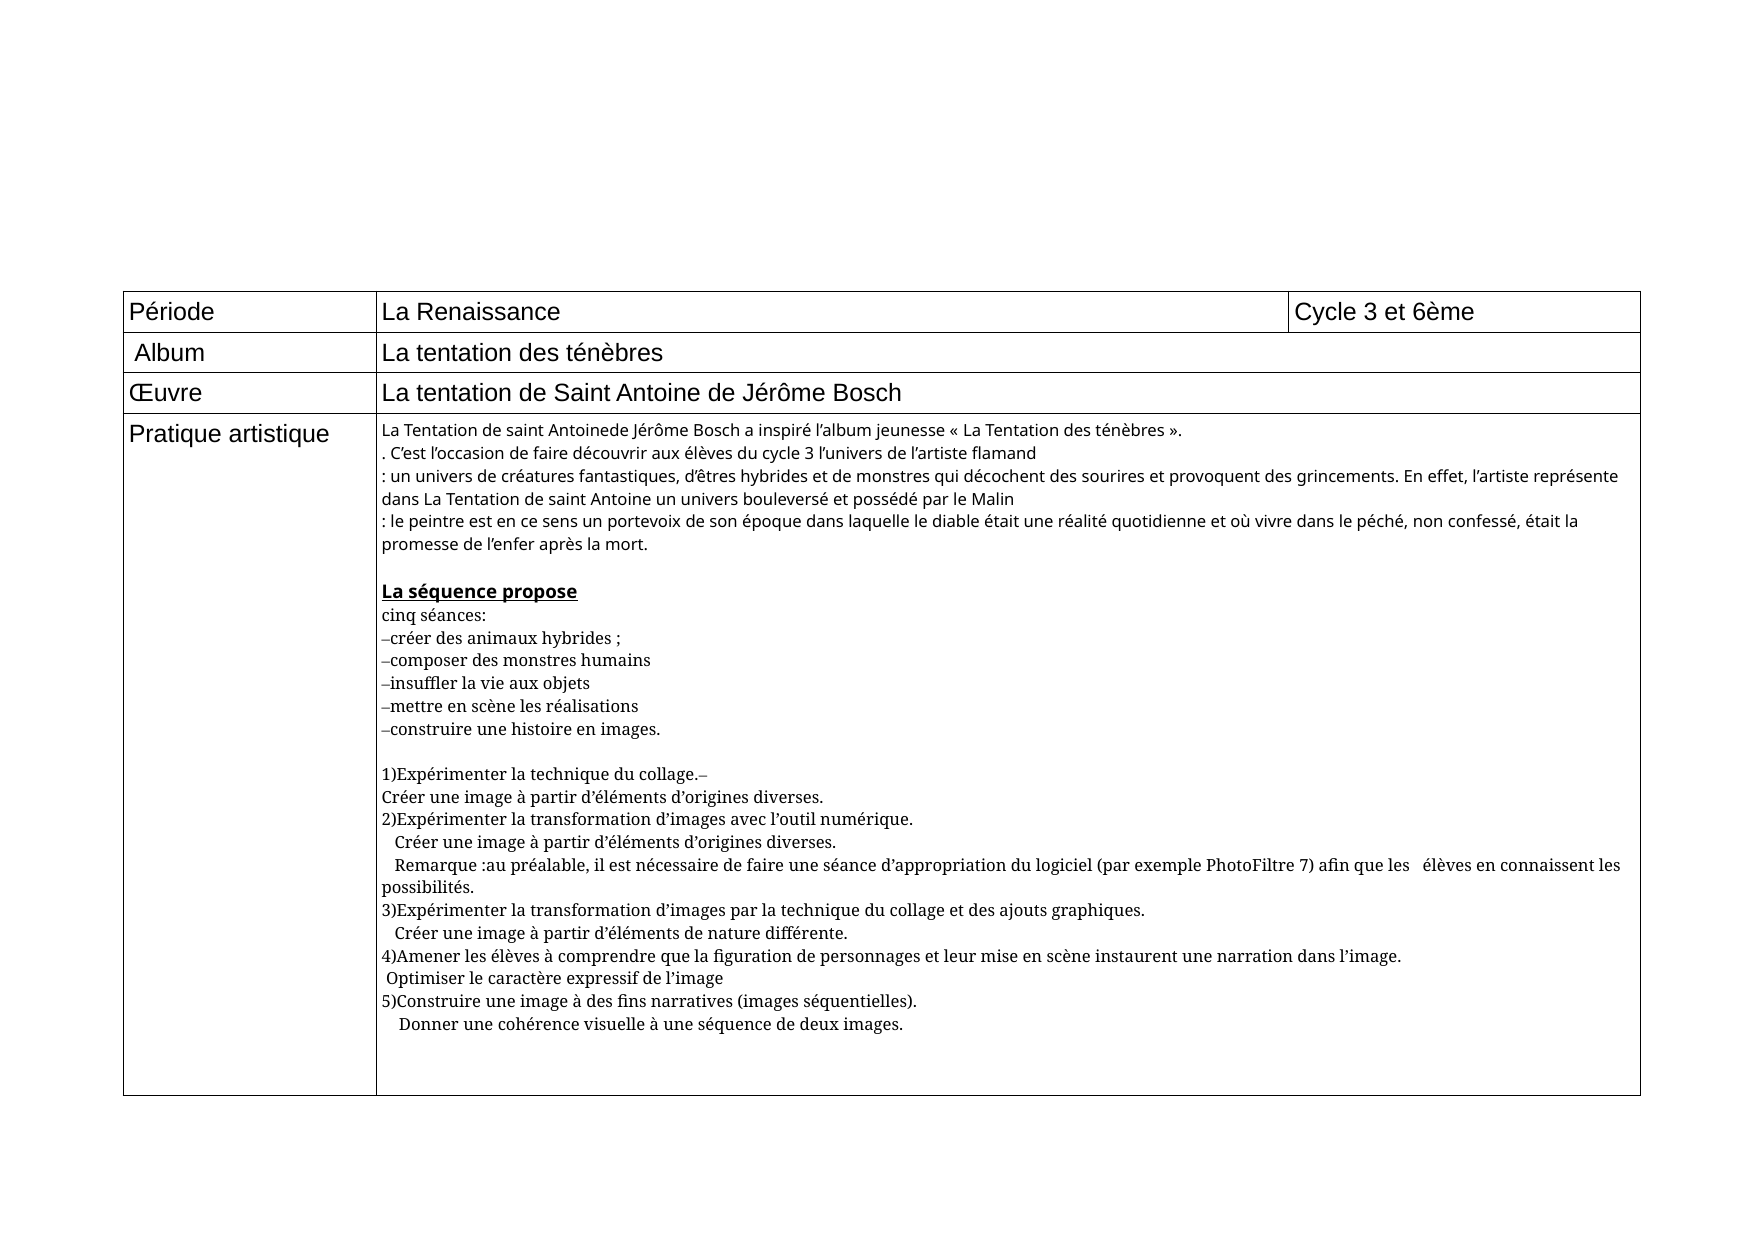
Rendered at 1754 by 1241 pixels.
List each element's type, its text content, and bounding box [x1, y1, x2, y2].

table_header Cycle 3 et 6ème [1289, 292, 1640, 331]
table_cell La Tentation de saint Antoinede Jérôme Bosch a inspiré l’album jeunesse « La Tentation des ténèbres ». . C’est l’occasion de faire découvrir aux élèves du cycle 3 l’univers de l’artiste flamand : un univers de créatures fantastiques, d’êtres hybrides et de monstres qui décochent des sourires et provoquent des grincements. En effet, l’artiste représente dans La Tentation de saint Antoine un univers bouleversé et possédé par le Malin : le peintre est en ce sens un portevoix de son époque dans laquelle le diable était une réalité quotidienne et où vivre dans le péché, non confessé, était la promesse de l’enfer après la mort. La séquence propose cinq séances: –créer des animaux hybrides ; –composer des monstres humains –insuffler la vie aux objets –mettre en scène les réalisations –construire une histoire en images. 1)Expérimenter la technique du collage.– Créer une image à partir d’éléments d’origines diverses. 2)Expérimenter la transformation d’images avec l’outil numérique. Créer une image à partir d’éléments d’origines diverses. Remarque :au préalable, il est nécessaire de faire une séance d’appropriation du logiciel (par exemple PhotoFiltre 7) afin que les élèves en connaissent les possibilités. 3)Expérimenter la transformation d’images par la technique du collage et des ajouts graphiques. Créer une image à partir d’éléments de nature différente. 4)Amener les élèves à comprendre que la figuration de personnages et leur mise en scène instaurent une narration dans l’image. Optimiser le caractère expressif de l’image 5)Construire une image à des fins narratives (images séquentielles). Donner une cohérence visuelle à une séquence de deux images. [377, 414, 1640, 1095]
table_cell Pratique artistique [124, 414, 376, 1095]
table_cell La tentation des ténèbres [377, 333, 1640, 372]
table_cell La tentation de Saint Antoine de Jérôme Bosch [377, 373, 1640, 413]
table_header Période [124, 292, 376, 331]
table_cell Œuvre [124, 373, 376, 413]
table_header La Renaissance [377, 292, 1288, 331]
table_cell Album [124, 333, 376, 372]
